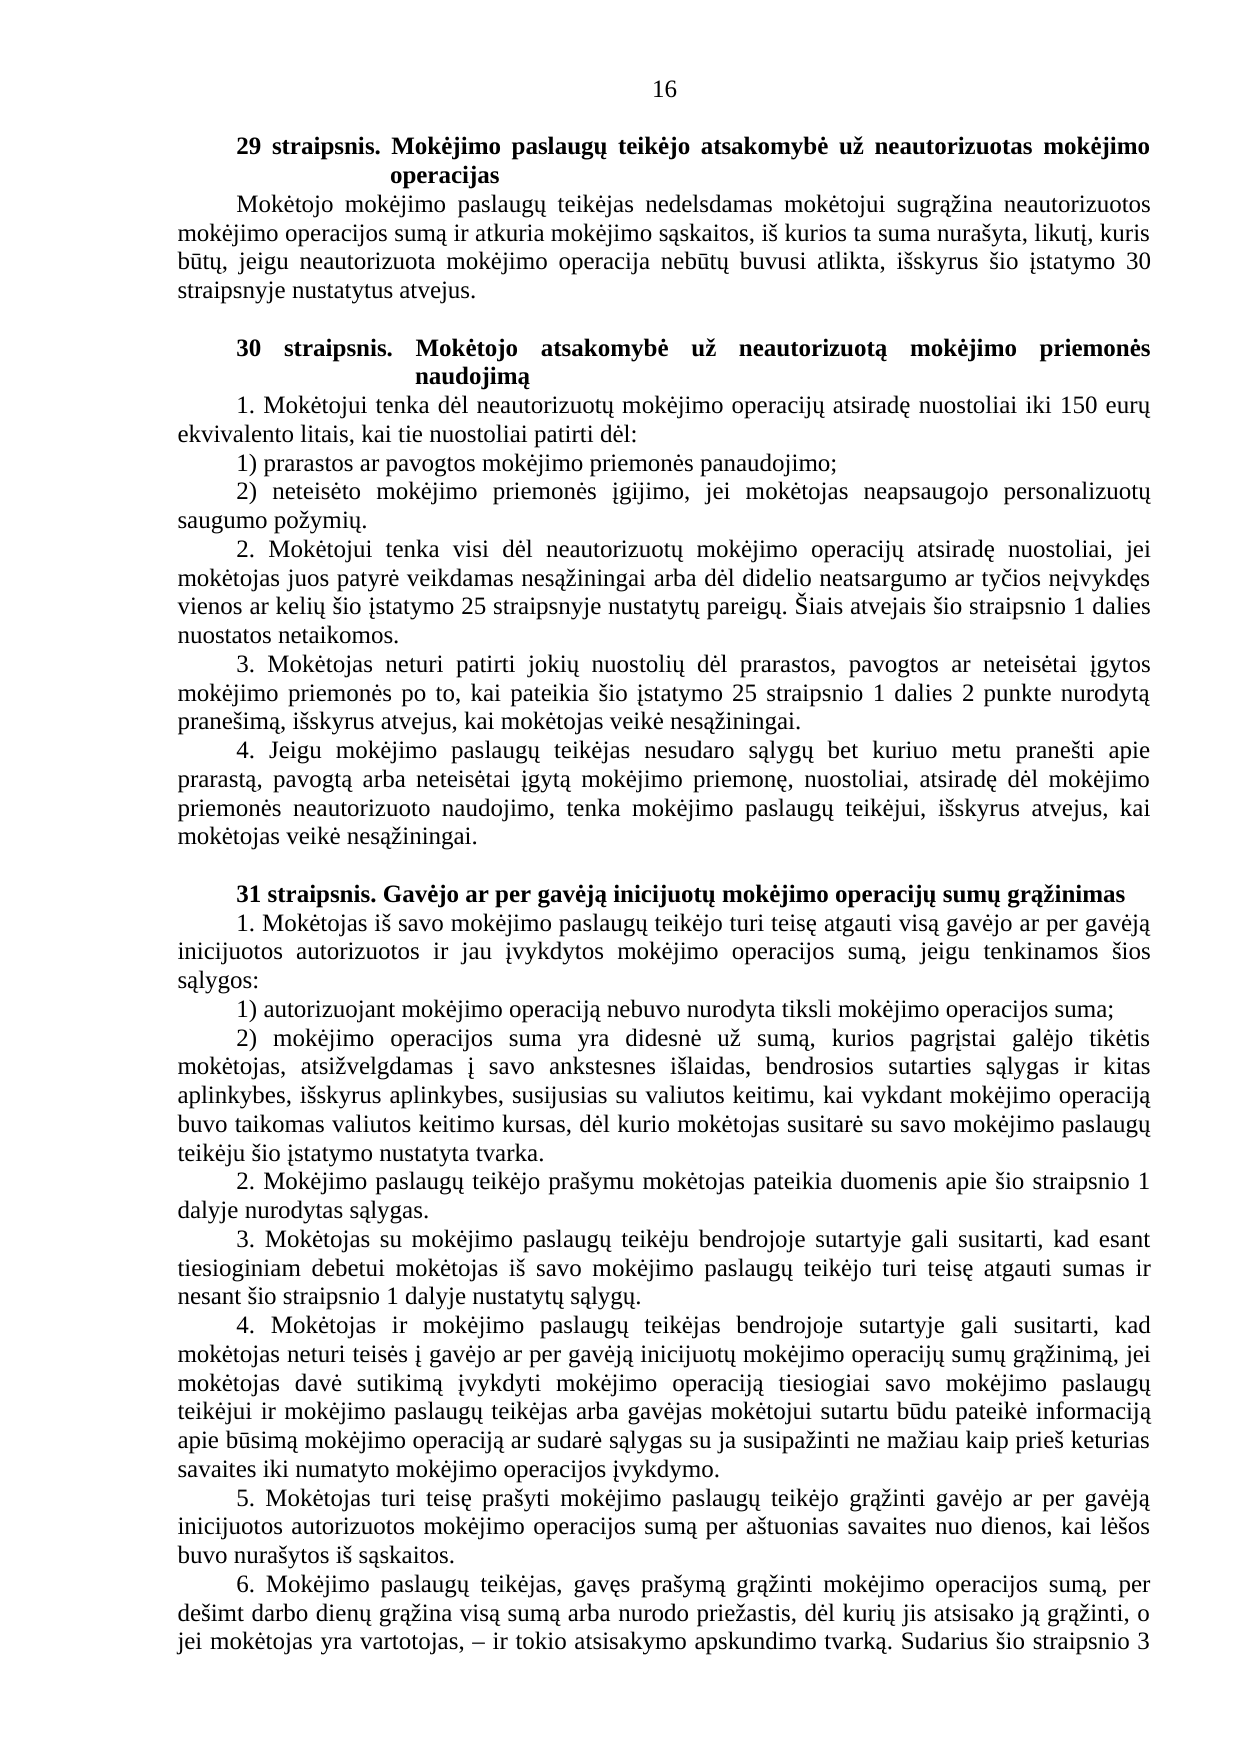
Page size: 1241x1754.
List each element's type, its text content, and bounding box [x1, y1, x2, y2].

text 3. Mokėtojas su mokėjimo paslaugų teikėju bendrojoje sutartyje gali susitarti, kad esant tiesioginiam debetui mokėtojas iš savo mokėjimo paslaugų teikėjo turi teisę atgauti sumas ir nesant šio straipsnio 1 dalyje nustatytų sąlygų. [177, 1224, 1152, 1310]
text Mokėtojo mokėjimo paslaugų teikėjas nedelsdamas mokėtojui sugrąžina neautorizuotos mokėjimo operacijos sumą ir atkuria mokėjimo sąskaitos, iš kurios ta suma nurašyta, likutį, kuris būtų, jeigu neautorizuota mokėjimo operacija nebūtų buvusi atlikta, išskyrus šio įstatymo 30 straipsnyje nustatytus atvejus. [177, 189, 1152, 304]
text 2. Mokėjimo paslaugų teikėjo prašymu mokėtojas pateikia duomenis apie šio straipsnio 1 dalyje nurodytas sąlygas. [177, 1166, 1152, 1224]
text 3. Mokėtojas neturi patirti jokių nuostolių dėl prarastos, pavogtos ar neteisėtai įgytos mokėjimo priemonės po to, kai pateikia šio įstatymo 25 straipsnio 1 dalies 2 punkte nurodytą pranešimą, išskyrus atvejus, kai mokėtojas veikė nesąžiningai. [177, 649, 1152, 735]
text 1. Mokėtojas iš savo mokėjimo paslaugų teikėjo turi teisę atgauti visą gavėjo ar per gavėją inicijuotos autorizuotos ir jau įvykdytos mokėjimo operacijos sumą, jeigu tenkinamos šios sąlygos: [177, 908, 1152, 994]
text 2) mokėjimo operacijos suma yra didesnė už sumą, kurios pagrįstai galėjo tikėtis mokėtojas, atsižvelgdamas į savo ankstesnes išlaidas, bendrosios sutarties sąlygas ir kitas aplinkybes, išskyrus aplinkybes, susijusias su valiutos keitimu, kai vykdant mokėjimo operaciją buvo taikomas valiutos keitimo kursas, dėl kurio mokėtojas susitarė su savo mokėjimo paslaugų teikėju šio įstatymo nustatyta tvarka. [177, 1023, 1152, 1166]
text 30 straipsnis. Mokėtojo atsakomybė už neautorizuotą mokėjimo priemonės naudojimą [236, 333, 1152, 390]
text 2. Mokėtojui tenka visi dėl neautorizuotų mokėjimo operacijų atsiradę nuostoliai, jei mokėtojas juos patyrė veikdamas nesąžiningai arba dėl didelio neatsargumo ar tyčios neįvykdęs vienos ar kelių šio įstatymo 25 straipsnyje nustatytų pareigų. Šiais atvejais šio straipsnio 1 dalies nuostatos netaikomos. [177, 534, 1152, 649]
text 4. Jeigu mokėjimo paslaugų teikėjas nesudaro sąlygų bet kuriuo metu pranešti apie prarastą, pavogtą arba neteisėtai įgytą mokėjimo priemonę, nuostoliai, atsiradę dėl mokėjimo priemonės neautorizuoto naudojimo, tenka mokėjimo paslaugų teikėjui, išskyrus atvejus, kai mokėtojas veikė nesąžiningai. [177, 735, 1152, 850]
text 4. Mokėtojas ir mokėjimo paslaugų teikėjas bendrojoje sutartyje gali susitarti, kad mokėtojas neturi teisės į gavėjo ar per gavėją inicijuotų mokėjimo operacijų sumų grąžinimą, jei mokėtojas davė sutikimą įvykdyti mokėjimo operaciją tiesiogiai savo mokėjimo paslaugų teikėjui ir mokėjimo paslaugų teikėjas arba gavėjas mokėtojui sutartu būdu pateikė informaciją apie būsimą mokėjimo operaciją ar sudarė sąlygas su ja susipažinti ne mažiau kaip prieš keturias savaites iki numatyto mokėjimo operacijos įvykdymo. [177, 1310, 1152, 1483]
text 31 straipsnis. Gavėjo ar per gavėją inicijuotų mokėjimo operacijų sumų grąžinimas [236, 879, 1152, 908]
text 5. Mokėtojas turi teisę prašyti mokėjimo paslaugų teikėjo grąžinti gavėjo ar per gavėją inicijuotos autorizuotos mokėjimo operacijos sumą per aštuonias savaites nuo dienos, kai lėšos buvo nurašytos iš sąskaitos. [177, 1483, 1152, 1569]
text 1. Mokėtojui tenka dėl neautorizuotų mokėjimo operacijų atsiradę nuostoliai iki 150 eurų ekvivalento litais, kai tie nuostoliai patirti dėl: [177, 390, 1152, 448]
text 6. Mokėjimo paslaugų teikėjas, gavęs prašymą grąžinti mokėjimo operacijos sumą, per dešimt darbo dienų grąžina visą sumą arba nurodo priežastis, dėl kurių jis atsisako ją grąžinti, o jei mokėtojas yra vartotojas, – ir tokio atsisakymo apskundimo tvarką. Sudarius šio straipsnio 3 [177, 1569, 1152, 1655]
text 1) autorizuojant mokėjimo operaciją nebuvo nurodyta tiksli mokėjimo operacijos suma; [177, 994, 1152, 1023]
text 1) prarastos ar pavogtos mokėjimo priemonės panaudojimo; [177, 448, 1152, 476]
text 2) neteisėto mokėjimo priemonės įgijimo, jei mokėtojas neapsaugojo personalizuotų saugumo požymių. [177, 476, 1152, 534]
text 29 straipsnis. Mokėjimo paslaugų teikėjo atsakomybė už neautorizuotas mokėjimo operacijas [236, 131, 1152, 189]
